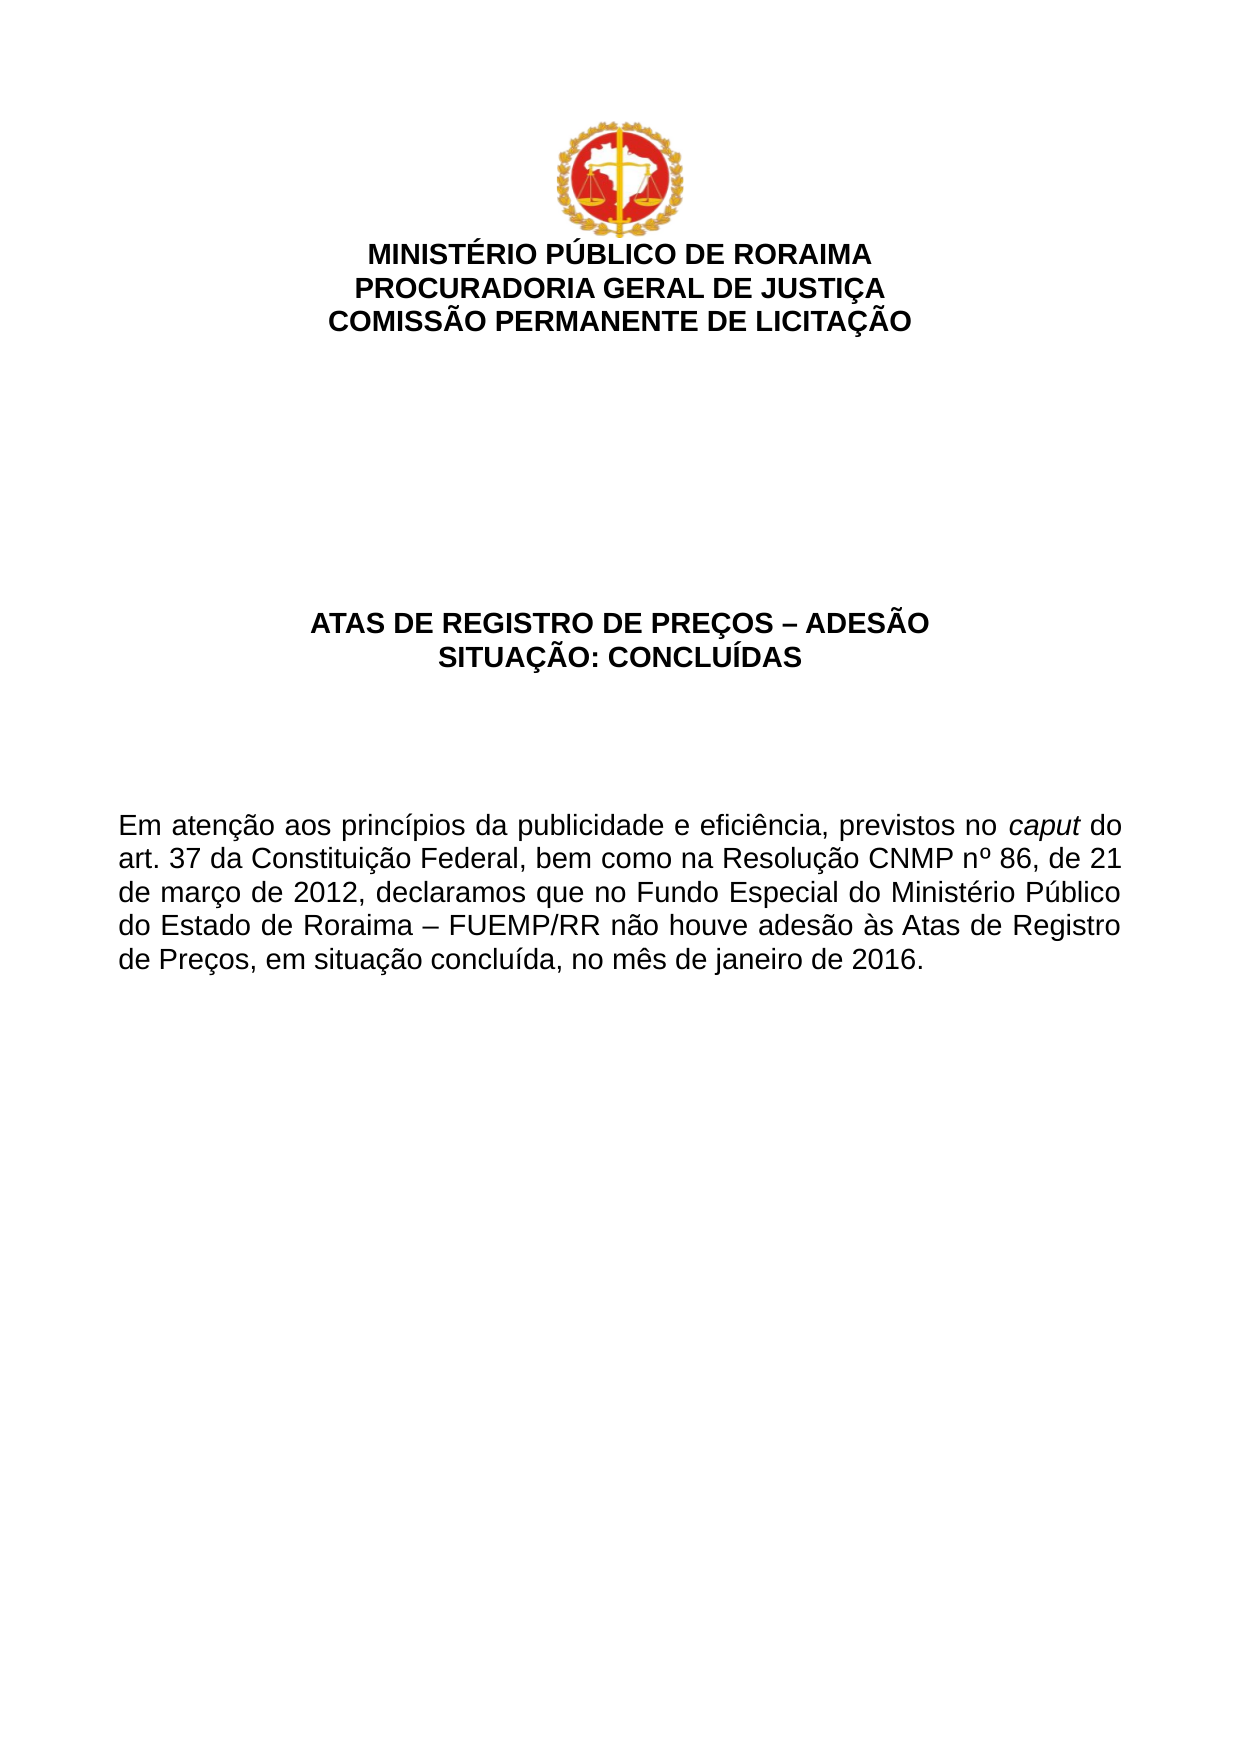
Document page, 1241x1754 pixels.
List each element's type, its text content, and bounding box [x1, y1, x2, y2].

text PROCURADORIA GERAL DE JUSTIÇA [118, 271, 1122, 304]
text SITUAÇÃO: CONCLUÍDAS [118, 640, 1122, 673]
text COMISSÃO PERMANENTE DE LICITAÇÃO [118, 304, 1122, 338]
picture [556, 121, 684, 238]
text MINISTÉRIO PÚBLICO DE RORAIMA [118, 118, 1122, 271]
text Em atenção aos princípios da publicidade e eficiência, previstos no caput do art. 37 da Constituição Federal, bem como na Resolução CNMP nº 86, de 21 de março de 2012, declaramos que no Fundo Especial do Ministério Público do Estado de Roraima – FUEMP/RR não houve adesão às Atas de Registro de Preços, em situação concluída, no mês de janeiro de 2016. [118, 807, 1122, 975]
text ATAS DE REGISTRO DE PREÇOS – ADESÃO [118, 606, 1122, 640]
